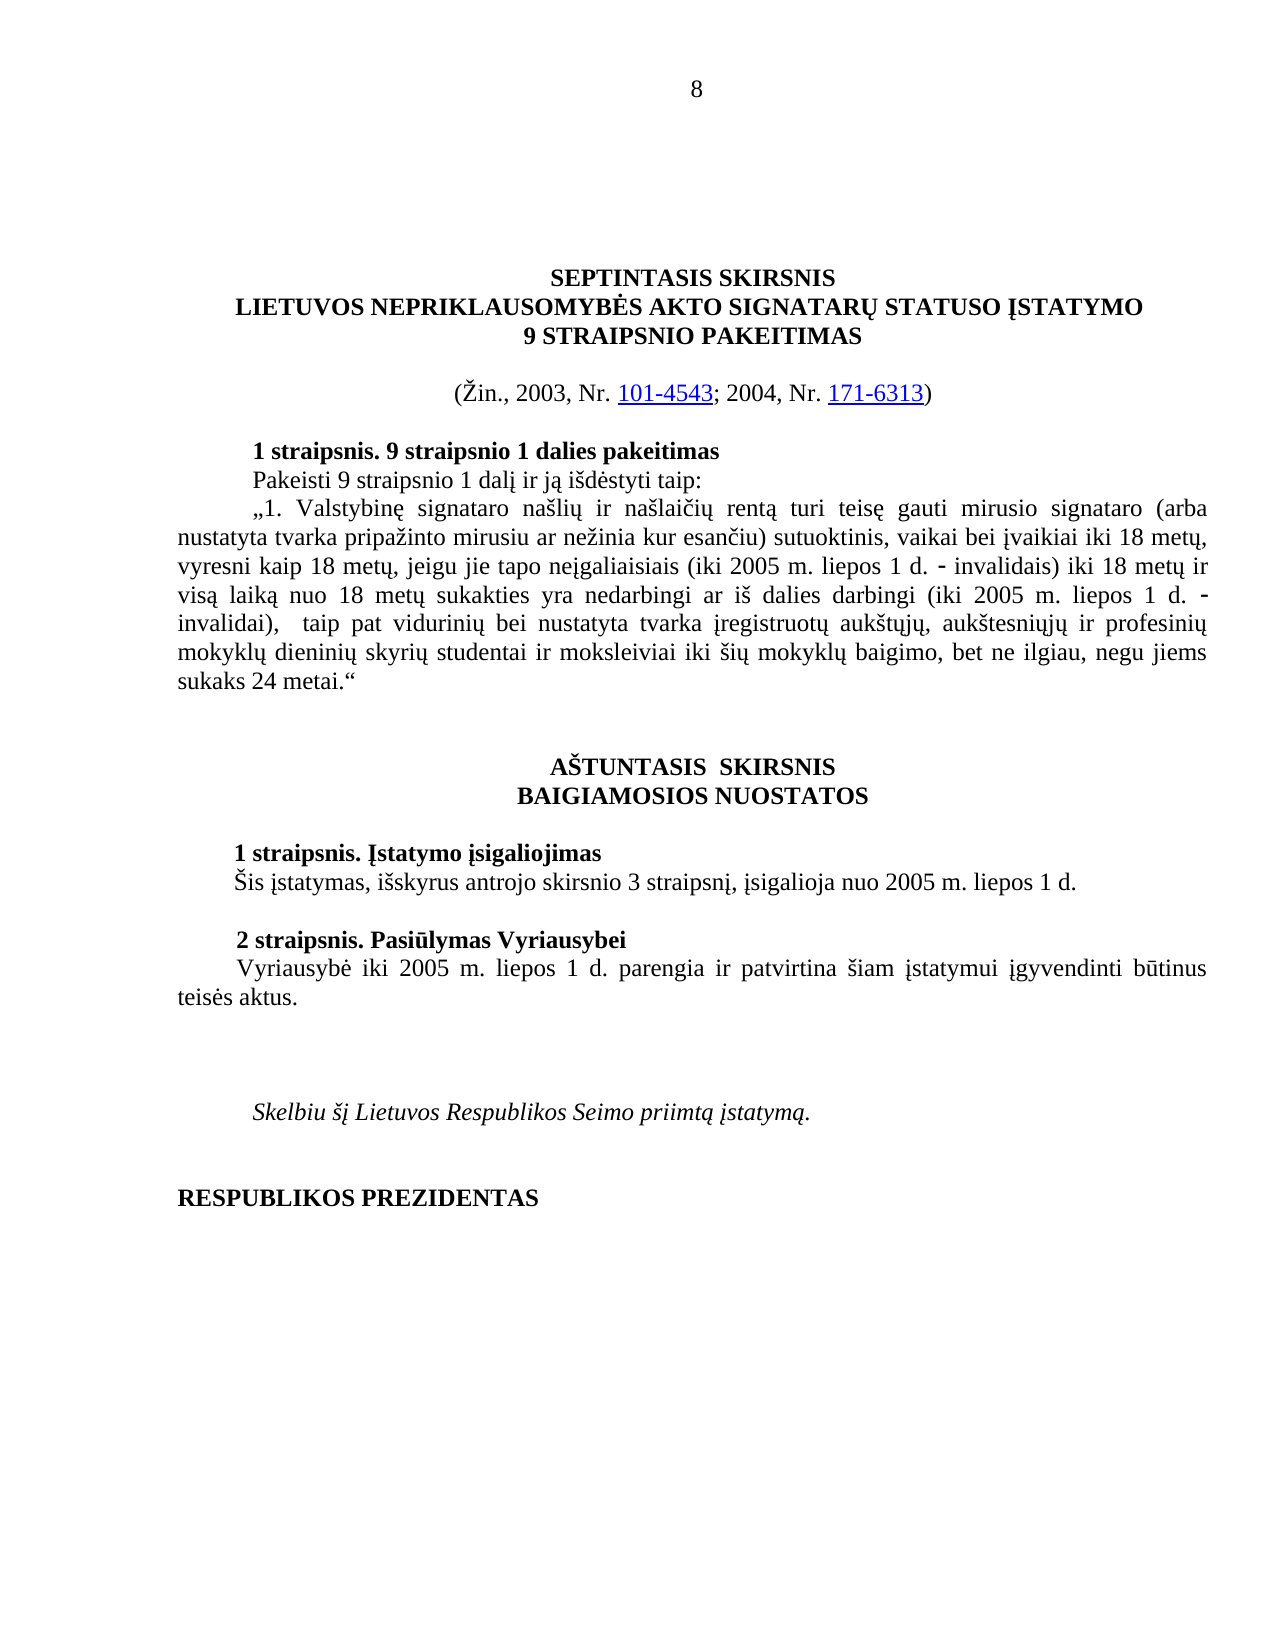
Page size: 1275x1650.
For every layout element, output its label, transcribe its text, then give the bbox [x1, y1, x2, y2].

text Šis įstatymas, išskyrus antrojo skirsnio 3 straipsnį, įsigalioja nuo 2005 m. liepos 1 d. [177, 867, 1208, 896]
text Vyriausybė iki 2005 m. liepos 1 d. parengia ir patvirtina šiam įstatymui įgyvendinti būtinus teisės aktus. [177, 953, 1208, 1011]
text 9 STRAIPSNIO PAKEITIMAS [177, 321, 1208, 350]
text SEPTINTASIS SKIRSNIS [177, 263, 1208, 292]
text Pakeisti 9 straipsnio 1 dalį ir ją išdėstyti taip: [177, 465, 1208, 493]
text Lietuvos nepriklausomybės akto signatarų statuso įstatymo [177, 292, 1208, 321]
text „1. Valstybinę signataro našlių ir našlaičių rentą turi teisę gauti mirusio signataro (arba nustatyta tvarka pripažinto mirusiu ar nežinia kur esančiu) sutuoktinis, vaikai bei įvaikiai iki 18 metų, vyresni kaip 18 metų, jeigu jie tapo neįgaliaisiais (iki 2005 m. liepos 1 d.  invalidais) iki 18 metų ir visą laiką nuo 18 metų sukakties yra nedarbingi ar iš dalies darbingi (iki 2005 m. liepos 1 d.  invalidai), taip pat vidurinių bei nustatyta tvarka įregistruotų aukštųjų, aukštesniųjų ir profesinių mokyklų dieninių skyrių studentai ir moksleiviai iki šių mokyklų baigimo, bet ne ilgiau, negu jiems sukaks 24 metai.“ [177, 493, 1208, 695]
text Skelbiu šį Lietuvos Respublikos Seimo priimtą įstatymą. [177, 1097, 1208, 1126]
text 1 straipsnis. Įstatymo įsigaliojimas [177, 838, 1208, 867]
text BAIGIAMOSIOS NUOSTATOS [177, 781, 1208, 810]
text 1 straipsnis. 9 straipsnio 1 dalies pakeitimas [177, 436, 1208, 465]
text AŠTUNTASIS SKIRSNIS [177, 752, 1208, 781]
text 2 straipsnis. Pasiūlymas Vyriausybei [177, 925, 1208, 953]
text RESPUBLIKOS PREZIDENTAS [177, 1183, 1208, 1212]
text (Žin., 2003, Nr. 101-4543; 2004, Nr. 171-6313) [177, 378, 1208, 407]
